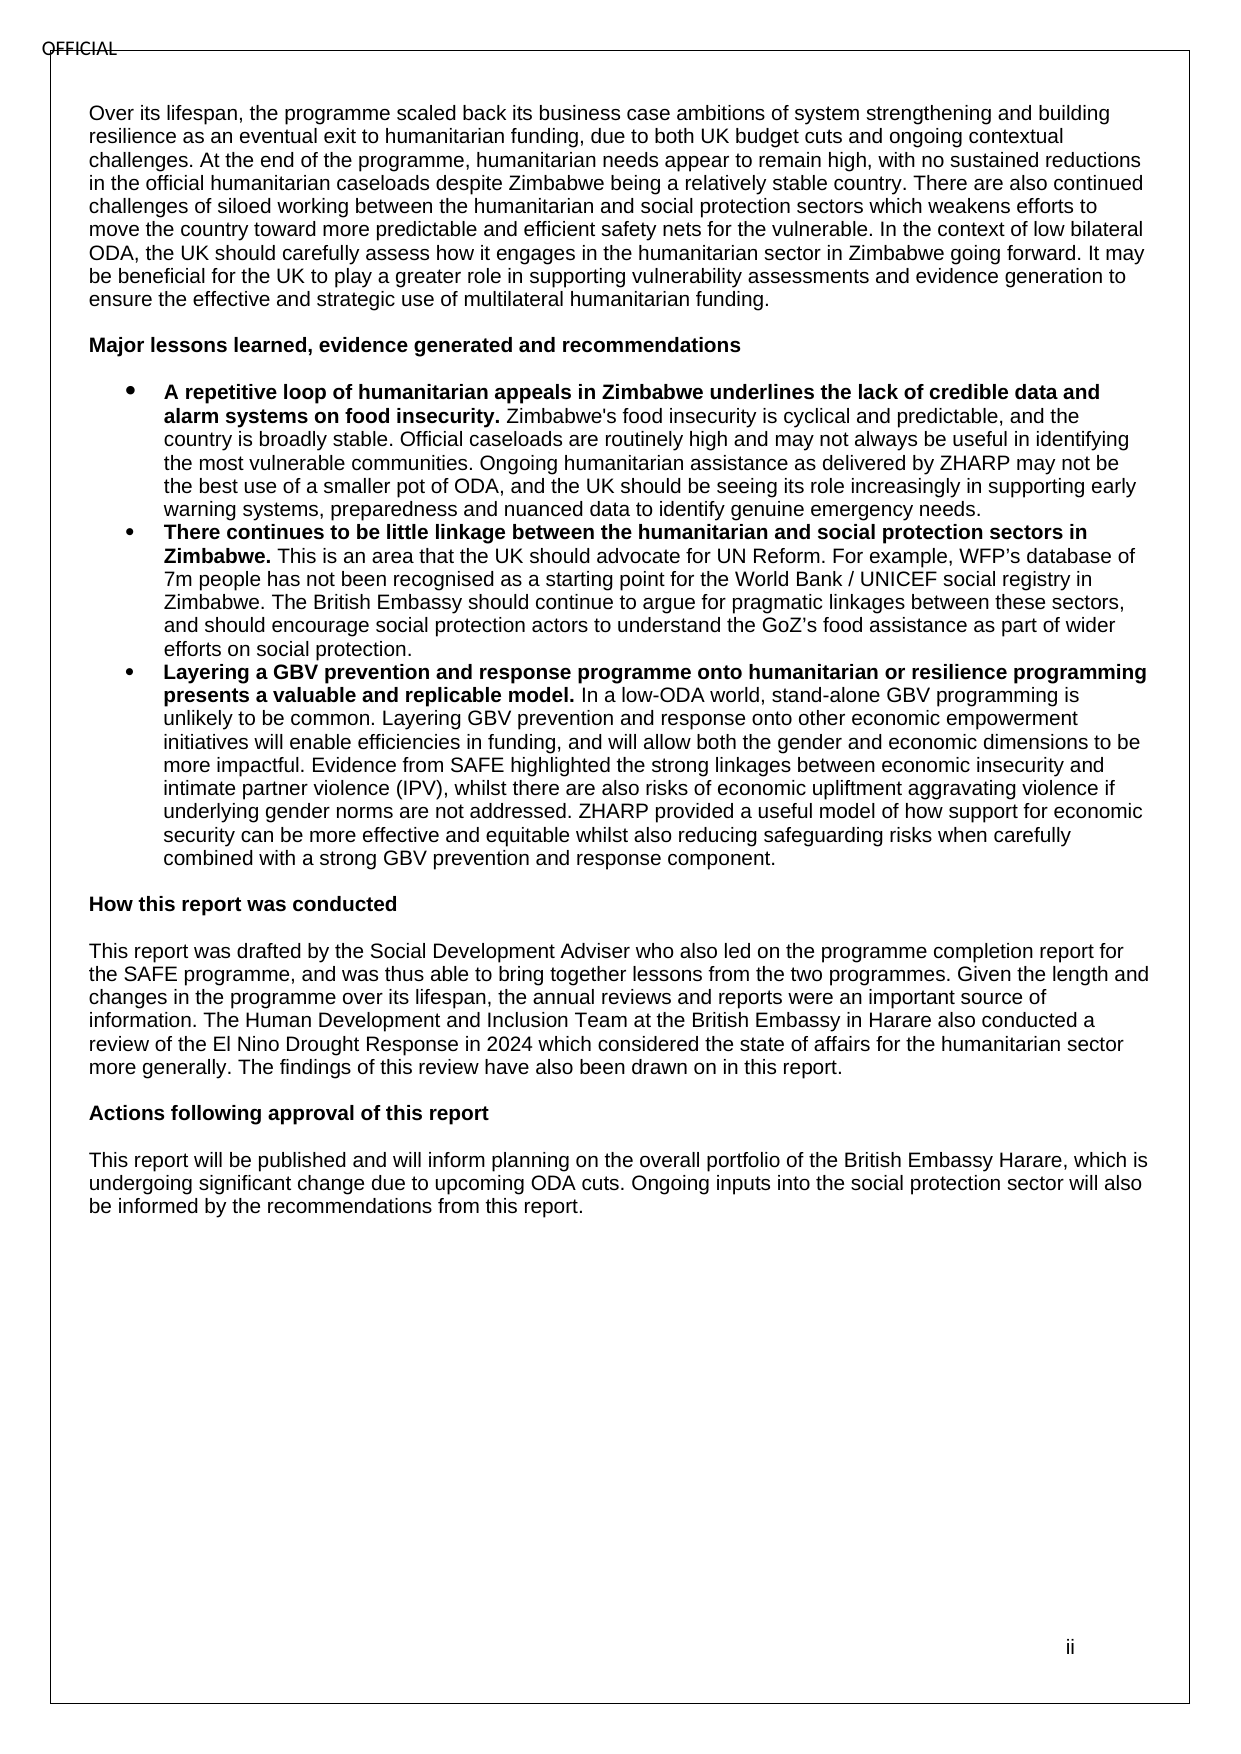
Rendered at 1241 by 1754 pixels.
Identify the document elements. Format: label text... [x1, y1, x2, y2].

list There continues to be little linkage between the humanitarian and social protection sectors in Zimbabwe. This is an area that the UK should advocate for UN Reform. For example, WFP’s database of 7m people has not been recognised as a starting point for the World Bank / UNICEF social registry in Zimbabwe. The British Embassy should continue to argue for pragmatic linkages between these sectors, and should encourage social protection actors to understand the GoZ’s food assistance as part of wider efforts on social protection. [126, 521, 1152, 660]
text Over its lifespan, the programme scaled back its business case ambitions of system strengthening and building resilience as an eventual exit to humanitarian funding, due to both UK budget cuts and ongoing contextual challenges. At the end of the programme, humanitarian needs appear to remain high, with no sustained reductions in the official humanitarian caseloads despite Zimbabwe being a relatively stable country. There are also continued challenges of siloed working between the humanitarian and social protection sectors which weakens efforts to move the country toward more predictable and efficient safety nets for the vulnerable. In the context of low bilateral ODA, the UK should carefully assess how it engages in the humanitarian sector in Zimbabwe going forward. It may be beneficial for the UK to play a greater role in supporting vulnerability assessments and evidence generation to ensure the effective and strategic use of multilateral humanitarian funding. [89, 102, 1152, 311]
text How this report was conducted [89, 893, 1152, 916]
text This report was drafted by the Social Development Adviser who also led on the programme completion report for the SAFE programme, and was thus able to bring together lessons from the two programmes. Given the length and changes in the programme over its lifespan, the annual reviews and reports were an important source of information. The Human Development and Inclusion Team at the British Embassy in Harare also conducted a review of the El Nino Drought Response in 2024 which considered the state of affairs for the humanitarian sector more generally. The findings of this review have also been drawn on in this report. [89, 939, 1152, 1079]
text This report will be published and will inform planning on the overall portfolio of the British Embassy Harare, which is undergoing significant change due to upcoming ODA cuts. Ongoing inputs into the social protection sector will also be informed by the recommendations from this report. [89, 1148, 1152, 1218]
list A repetitive loop of humanitarian appeals in Zimbabwe underlines the lack of credible data and alarm systems on food insecurity. Zimbabwe's food insecurity is cyclical and predictable, and the country is broadly stable. Official caseloads are routinely high and may not always be useful in identifying the most vulnerable communities. Ongoing humanitarian assistance as delivered by ZHARP may not be the best use of a smaller pot of ODA, and the UK should be seeing its role increasingly in supporting early warning systems, preparedness and nuanced data to identify genuine emergency needs. [126, 381, 1152, 521]
text Actions following approval of this report [89, 1102, 1152, 1125]
list Layering a GBV prevention and response programme onto humanitarian or resilience programming presents a valuable and replicable model. In a low-ODA world, stand-alone GBV programming is unlikely to be common. Layering GBV prevention and response onto other economic empowerment initiatives will enable efficiencies in funding, and will allow both the gender and economic dimensions to be more impactful. Evidence from SAFE highlighted the strong linkages between economic insecurity and intimate partner violence (IPV), whilst there are also risks of economic upliftment aggravating violence if underlying gender norms are not addressed. ZHARP provided a useful model of how support for economic security can be more effective and equitable whilst also reducing safeguarding risks when carefully combined with a strong GBV prevention and response component. [126, 660, 1152, 869]
text Major lessons learned, evidence generated and recommendations [89, 334, 1152, 357]
